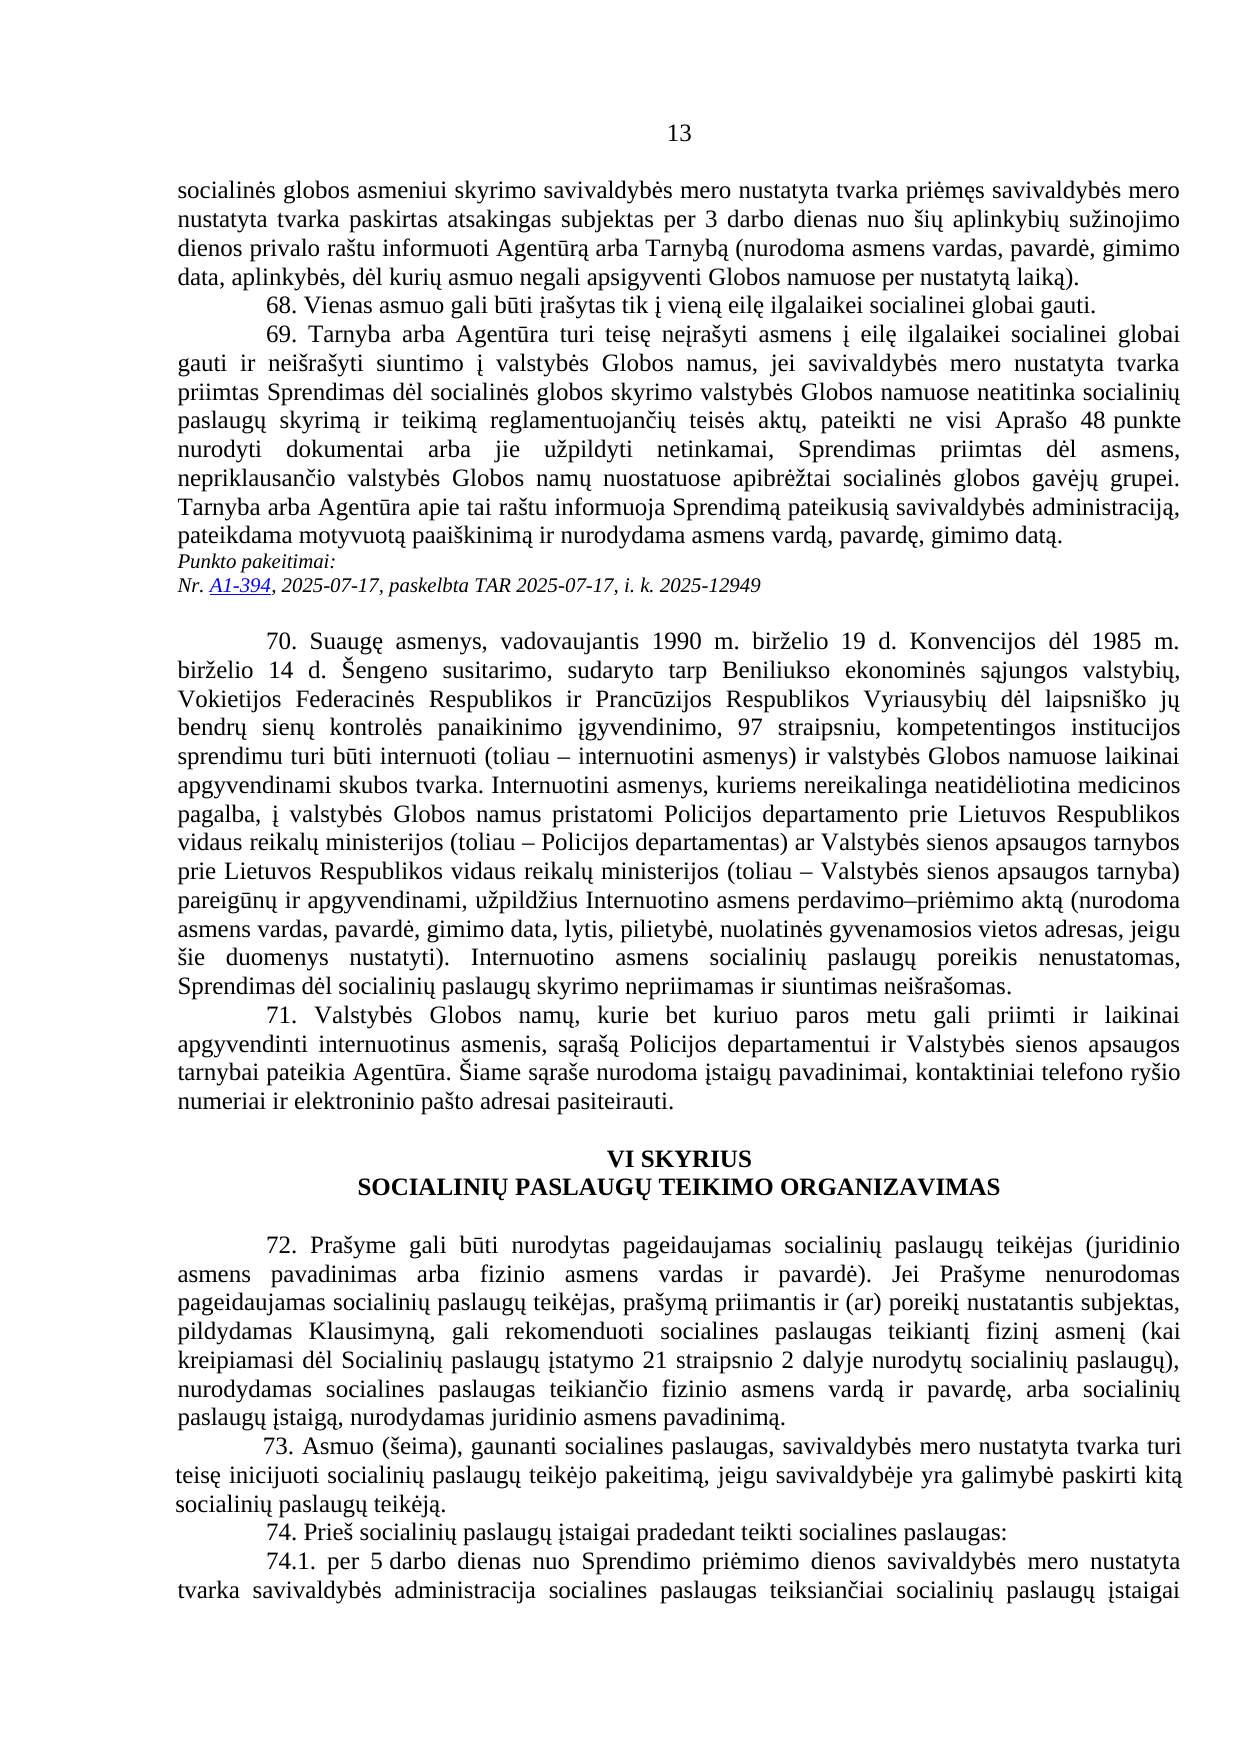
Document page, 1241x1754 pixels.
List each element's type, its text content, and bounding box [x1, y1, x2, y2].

text 72. Prašyme gali būti nurodytas pageidaujamas socialinių paslaugų teikėjas (juridinio asmens pavadinimas arba fizinio asmens vardas ir pavardė). Jei Prašyme nenurodomas pageidaujamas socialinių paslaugų teikėjas, prašymą priimantis ir (ar) poreikį nustatantis subjektas, pildydamas Klausimyną, gali rekomenduoti socialines paslaugas teikiantį fizinį asmenį (kai kreipiamasi dėl Socialinių paslaugų įstatymo 21 straipsnio 2 dalyje nurodytų socialinių paslaugų), nurodydamas socialines paslaugas teikiančio fizinio asmens vardą ir pavardę, arba socialinių paslaugų įstaigą, nurodydamas juridinio asmens pavadinimą. [177, 1230, 1181, 1431]
text Nr. A1-394, 2025-07-17, paskelbta TAR 2025-07-17, i. k. 2025-12949 [177, 573, 1181, 597]
text VI SKYRIUS [177, 1144, 1181, 1172]
text 71. Valstybės Globos namų, kurie bet kuriuo paros metu gali priimti ir laikinai apgyvendinti internuotinus asmenis, sąrašą Policijos departamentui ir Valstybės sienos apsaugos tarnybai pateikia Agentūra. Šiame sąraše nurodoma įstaigų pavadinimai, kontaktiniai telefono ryšio numeriai ir elektroninio pašto adresai pasiteirauti. [177, 1000, 1181, 1115]
text 73. Asmuo (šeima), gaunanti socialines paslaugas, savivaldybės mero nustatyta tvarka turi teisę inicijuoti socialinių paslaugų teikėjo pakeitimą, jeigu savivaldybėje yra galimybė paskirti kitą socialinių paslaugų teikėją. [175, 1431, 1183, 1517]
text Punkto pakeitimai: [177, 549, 1181, 573]
text 74.1. per 5 darbo dienas nuo Sprendimo priėmimo dienos savivaldybės mero nustatyta tvarka savivaldybės administracija socialines paslaugas teiksiančiai socialinių paslaugų įstaigai [177, 1546, 1181, 1604]
text SOCIALINIŲ PASLAUGŲ TEIKIMO ORGANIZAVIMAS [177, 1172, 1181, 1201]
text 68. Vienas asmuo gali būti įrašytas tik į vieną eilę ilgalaikei socialinei globai gauti. [177, 291, 1181, 319]
text 70. Suaugę asmenys, vadovaujantis 1990 m. birželio 19 d. Konvencijos dėl 1985 m. birželio 14 d. Šengeno susitarimo, sudaryto tarp Beniliukso ekonominės sąjungos valstybių, Vokietijos Federacinės Respublikos ir Prancūzijos Respublikos Vyriausybių dėl laipsniško jų bendrų sienų kontrolės panaikinimo įgyvendinimo, 97 straipsniu, kompetentingos institucijos sprendimu turi būti internuoti (toliau – internuotini asmenys) ir valstybės Globos namuose laikinai apgyvendinami skubos tvarka. Internuotini asmenys, kuriems nereikalinga neatidėliotina medicinos pagalba, į valstybės Globos namus pristatomi Policijos departamento prie Lietuvos Respublikos vidaus reikalų ministerijos (toliau – Policijos departamentas) ar Valstybės sienos apsaugos tarnybos prie Lietuvos Respublikos vidaus reikalų ministerijos (toliau – Valstybės sienos apsaugos tarnyba) pareigūnų ir apgyvendinami, užpildžius Internuotino asmens perdavimo–priėmimo aktą (nurodoma asmens vardas, pavardė, gimimo data, lytis, pilietybė, nuolatinės gyvenamosios vietos adresas, jeigu šie duomenys nustatyti). Internuotino asmens socialinių paslaugų poreikis nenustatomas, Sprendimas dėl socialinių paslaugų skyrimo nepriimamas ir siuntimas neišrašomas. [177, 626, 1181, 1000]
text 74. Prieš socialinių paslaugų įstaigai pradedant teikti socialines paslaugas: [177, 1517, 1181, 1546]
text socialinės globos asmeniui skyrimo savivaldybės mero nustatyta tvarka priėmęs savivaldybės mero nustatyta tvarka paskirtas atsakingas subjektas per 3 darbo dienas nuo šių aplinkybių sužinojimo dienos privalo raštu informuoti Agentūrą arba Tarnybą (nurodoma asmens vardas, pavardė, gimimo data, aplinkybės, dėl kurių asmuo negali apsigyventi Globos namuose per nustatytą laiką). [177, 176, 1181, 291]
text 69. Tarnyba arba Agentūra turi teisę neįrašyti asmens į eilę ilgalaikei socialinei globai gauti ir neišrašyti siuntimo į valstybės Globos namus, jei savivaldybės mero nustatyta tvarka priimtas Sprendimas dėl socialinės globos skyrimo valstybės Globos namuose neatitinka socialinių paslaugų skyrimą ir teikimą reglamentuojančių teisės aktų, pateikti ne visi Aprašo 48 punkte nurodyti dokumentai arba jie užpildyti netinkamai, Sprendimas priimtas dėl asmens, nepriklausančio valstybės Globos namų nuostatuose apibrėžtai socialinės globos gavėjų grupei. Tarnyba arba Agentūra apie tai raštu informuoja Sprendimą pateikusią savivaldybės administraciją, pateikdama motyvuotą paaiškinimą ir nurodydama asmens vardą, pavardę, gimimo datą. [177, 319, 1181, 549]
